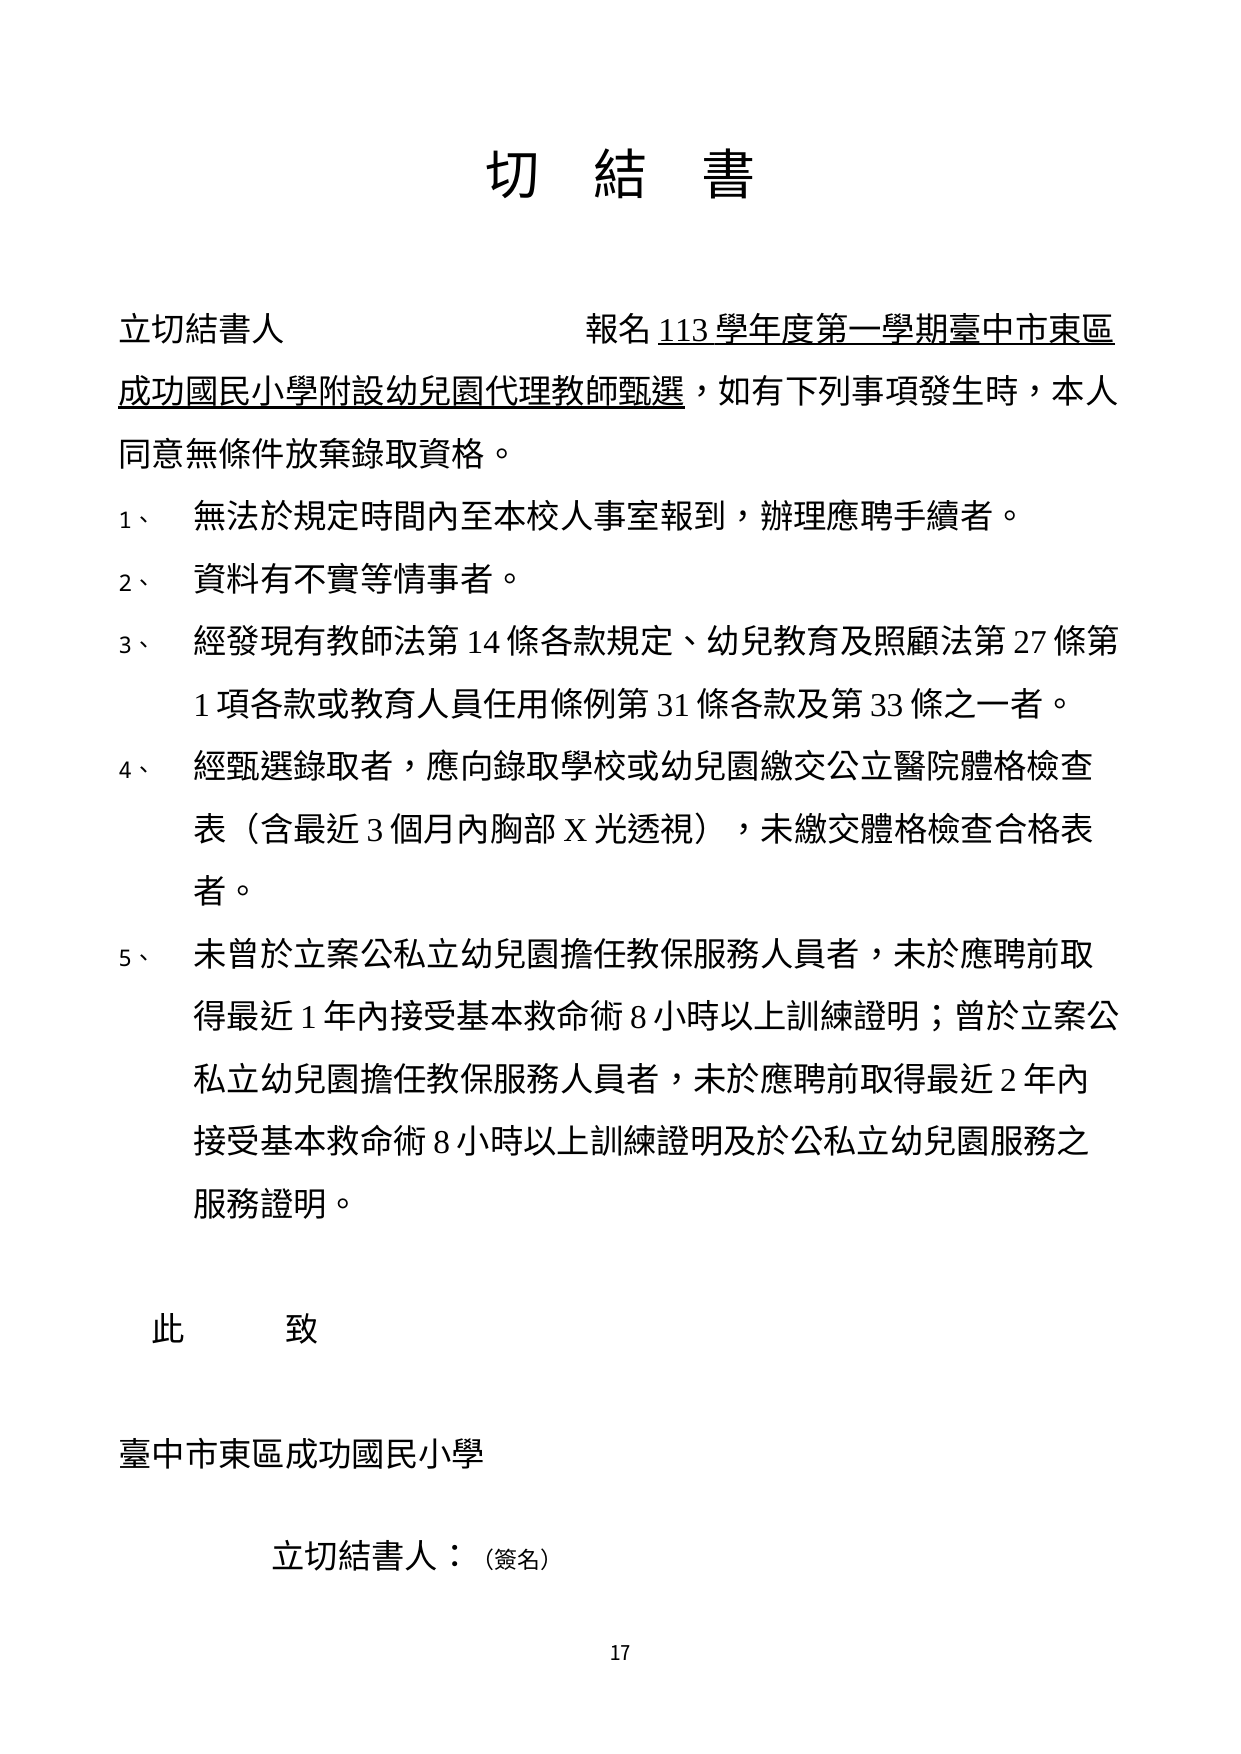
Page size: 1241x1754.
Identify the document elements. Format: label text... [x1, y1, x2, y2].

list 資料有不實等情事者。 [118, 535, 1122, 598]
text 此 致 [118, 1285, 1122, 1348]
text 臺中市東區成功國民小學 [118, 1410, 1122, 1473]
text 切 結 書 [118, 98, 1122, 223]
text 立切結書人：（簽名） [118, 1535, 1122, 1577]
list 經發現有教師法第14條各款規定、幼兒教育及照顧法第27條第1項各款或教育人員任用條例第31條各款及第33條之一者。 [118, 598, 1122, 723]
list 經甄選錄取者，應向錄取學校或幼兒園繳交公立醫院體格檢查表（含最近3個月內胸部X光透視），未繳交體格檢查合格表者。 [118, 723, 1122, 910]
text 立切結書人 報名113學年度第一學期臺中市東區成功國民小學附設幼兒園代理教師甄選，如有下列事項發生時，本人同意無條件放棄錄取資格。 [118, 285, 1122, 473]
list 未曾於立案公私立幼兒園擔任教保服務人員者，未於應聘前取得最近1年內接受基本救命術8小時以上訓練證明；曾於立案公私立幼兒園擔任教保服務人員者，未於應聘前取得最近2年內接受基本救命術8小時以上訓練證明及於公私立幼兒園服務之服務證明。 [118, 910, 1122, 1223]
list 無法於規定時間內至本校人事室報到，辦理應聘手續者。 [118, 473, 1122, 535]
